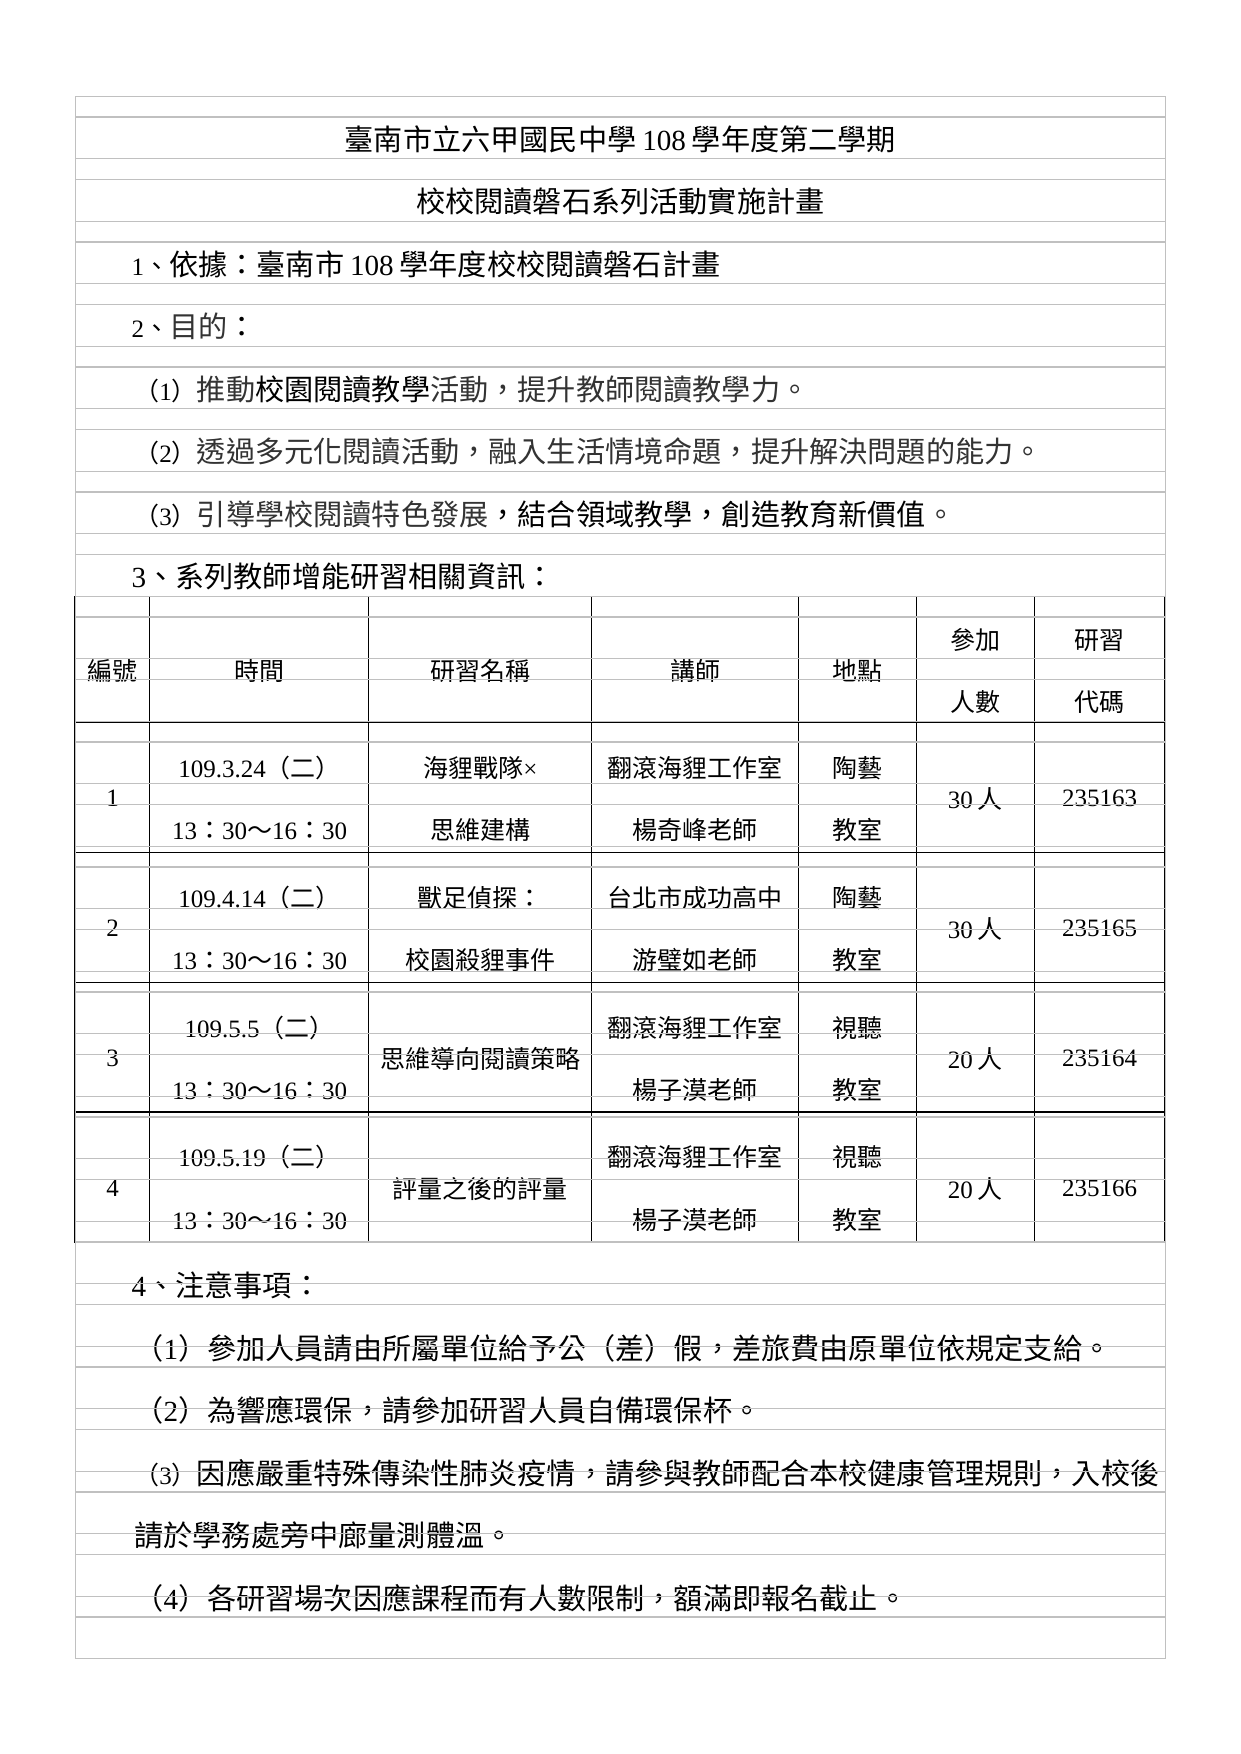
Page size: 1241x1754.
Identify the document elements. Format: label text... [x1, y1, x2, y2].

list 因應嚴重特殊傳染性肺炎疫情，請參與教師配合本校健康管理規則，入校後請於學務處旁中廊量測體溫。 [134, 1472, 1165, 1491]
table_header 時間 [150, 597, 368, 616]
table_cell [150, 853, 368, 866]
table_cell [799, 784, 916, 804]
table_cell 1 [76, 743, 149, 783]
table_cell 109.5.5（二） 13：30～16：30 [150, 1034, 368, 1054]
table_cell 4 [76, 1180, 149, 1221]
table_cell 校園殺貍事件 [369, 930, 591, 971]
table_cell 翻滾海貍工作室 [592, 743, 798, 783]
table_header 研習名稱 [369, 618, 591, 658]
list 系列教師增能研習相關資訊： [131, 555, 1165, 596]
list 因應嚴重特殊傳染性肺炎疫情，請參與教師配合本校健康管理規則，入校後請於學務處旁中廊量測體溫。 [134, 1534, 1165, 1554]
list 各研習場次因應課程而有人數限制，額滿即報名截止。 [134, 1555, 1165, 1596]
table_header [917, 659, 1034, 679]
table_cell [76, 1118, 149, 1158]
table_cell 109.5.5（二） 13：30～16：30 [150, 983, 368, 991]
table_header 研習名稱 [369, 680, 591, 721]
table_header 研習 [1035, 618, 1164, 658]
table_cell 翻滾海貍工作室 楊子漠老師 [592, 993, 798, 1033]
table_header 講師 [592, 659, 686, 679]
table_cell [917, 1222, 1034, 1241]
table_cell 教室 [799, 930, 916, 971]
table_cell 2 [76, 853, 149, 866]
table_header 地點 [799, 618, 916, 658]
table_cell 思維導向閱讀策略 [369, 1034, 591, 1054]
table_cell 13：30～16：30 [150, 930, 368, 971]
table_cell 20人 [917, 1097, 1034, 1111]
table_cell 235163 [1035, 805, 1164, 846]
table_cell 3 [76, 1055, 149, 1096]
text [76, 97, 1165, 116]
table_cell 235166 [1035, 1180, 1164, 1221]
table_cell 陶藝 [799, 868, 916, 908]
table_cell 30人 [917, 847, 1034, 852]
text [76, 159, 1165, 179]
table_header 研習名稱 [491, 659, 526, 679]
table_cell [592, 909, 798, 929]
list [131, 534, 1165, 554]
table_cell 235165 [1035, 909, 1164, 929]
table_cell 235165 [1035, 868, 1164, 908]
table_cell 235164 [1035, 1055, 1164, 1096]
table_cell 翻滾海貍工作室 楊子漠老師 [592, 1159, 798, 1179]
table_cell 思維導向閱讀策略 [369, 983, 591, 991]
table_cell [799, 723, 916, 741]
table_cell 235163 [1035, 723, 1164, 741]
table_cell 3 [76, 993, 149, 1033]
table_cell 30人 [917, 723, 1034, 741]
text 臺南市立六甲國民中學108學年度第二學期 [76, 118, 1165, 158]
table_header 代碼 [1035, 680, 1164, 721]
table_header 編號 [124, 659, 149, 679]
table_header [1035, 597, 1164, 616]
table_header 時間 [150, 680, 368, 721]
table_header 編號 [76, 618, 149, 658]
table_cell 13：30～16：30 [150, 805, 368, 846]
table_cell 235165 [1035, 930, 1164, 971]
table_cell 翻滾海貍工作室 楊子漠老師 [592, 1055, 798, 1096]
table_cell 3 [76, 1097, 149, 1111]
table_cell 1 [76, 805, 149, 846]
table_header 時間 [150, 659, 250, 679]
table_cell 視聽 教室 [799, 1159, 916, 1179]
table_header 時間 [150, 618, 368, 658]
table_cell [76, 1159, 149, 1179]
table_cell 視聽 教室 [799, 1055, 916, 1096]
table_cell [799, 847, 916, 852]
table_cell 235164 [1035, 1034, 1164, 1054]
table_header 講師 [688, 659, 700, 679]
table_cell 235163 [1035, 743, 1164, 783]
table_cell 30人 [917, 784, 1034, 804]
list 為響應環保，請參加研習人員自備環保杯。 [134, 1409, 1165, 1429]
table_cell [369, 909, 591, 929]
table_cell 視聽 教室 [799, 983, 916, 991]
table_cell 翻滾海貍工作室 楊子漠老師 [592, 983, 798, 991]
table_cell 20人 [917, 1034, 1034, 1054]
table_cell 235165 [1035, 972, 1164, 982]
table_cell 思維導向閱讀策略 [369, 993, 591, 1033]
table_cell 20人 [917, 1055, 1034, 1096]
table_cell 海貍戰隊× [369, 743, 591, 783]
table_cell [369, 1222, 591, 1241]
table_cell 楊奇峰老師 [592, 805, 798, 846]
table_cell 30人 [917, 909, 1034, 929]
table_header 講師 [592, 618, 798, 658]
table_cell [917, 1118, 1034, 1158]
table_header 人數 [917, 680, 1034, 721]
table_header 編號 [76, 680, 149, 721]
list 參加人員請由所屬單位給予公（差）假，差旅費由原單位依規定支給。 [134, 1347, 1165, 1366]
table_cell [369, 972, 591, 982]
table_cell [76, 1222, 149, 1241]
table_cell 109.3.24（二） [150, 743, 368, 783]
table_cell 109.5.19（二） 13：30～16：30 [150, 1118, 368, 1158]
table_cell 翻滾海貍工作室 楊子漠老師 [592, 1222, 798, 1241]
table_cell 思維建構 [369, 805, 591, 846]
table_cell [592, 853, 798, 866]
table_cell 20人 [917, 993, 1034, 1033]
list 依據：臺南市108學年度校校閱讀磐石計畫 [131, 243, 1165, 283]
table_cell 3 [76, 983, 149, 991]
list 目的： [131, 305, 1165, 346]
list [131, 284, 1165, 304]
table_header 講師 [592, 597, 798, 616]
table_cell 台北市成功高中 [592, 868, 798, 908]
table_cell 235164 [1035, 983, 1164, 991]
table_cell [592, 847, 798, 852]
table_header 編號 [91, 659, 106, 672]
table_cell [369, 847, 591, 852]
table_header 時間 [252, 659, 368, 679]
table_cell 視聽 教室 [799, 1222, 916, 1241]
table_cell 2 [76, 972, 149, 982]
table_cell [917, 1159, 1034, 1179]
table_header 地點 [845, 659, 874, 679]
table_header 參加 [917, 618, 1034, 658]
table_header 講師 [699, 659, 798, 679]
list 引導學校閱讀特色發展，結合領域教學，創造教育新價值。 [134, 493, 1165, 533]
table_cell 翻滾海貍工作室 楊子漠老師 [592, 1097, 798, 1111]
table_cell 20人 [917, 983, 1034, 991]
table_cell 視聽 教室 [799, 993, 916, 1033]
list 透過多元化閱讀活動，融入生活情境命題，提升解決問題的能力。 [134, 430, 1165, 471]
table_header 研習名稱 [369, 597, 591, 616]
table_cell 3 [76, 1034, 149, 1054]
table_cell 思維導向閱讀策略 [369, 1097, 591, 1111]
table_cell 30人 [917, 868, 1034, 908]
table_cell 20人 [917, 1180, 1034, 1221]
table_cell [150, 784, 368, 804]
table_cell 陶藝 [799, 743, 916, 783]
list [134, 347, 1165, 366]
table_cell 235163 [1035, 847, 1164, 852]
list 注意事項： [131, 1243, 1165, 1283]
table_cell 30人 [917, 743, 1034, 783]
table_cell 獸足偵探： [369, 868, 591, 908]
table_cell [150, 723, 368, 741]
list [131, 222, 1165, 241]
table_cell 翻滾海貍工作室 楊子漠老師 [592, 1118, 798, 1158]
table_cell 視聽 教室 [799, 1180, 916, 1221]
table_cell [150, 847, 368, 852]
list 推動校園閱讀教學活動，提升教師閱讀教學力。 [134, 368, 1165, 408]
table_cell [369, 853, 591, 866]
table_cell [1035, 1159, 1164, 1179]
table_cell [369, 1159, 591, 1179]
table_cell 109.5.19（二） 13：30～16：30 [150, 1222, 368, 1241]
table_cell [1035, 1118, 1164, 1158]
list 注意事項： [131, 1284, 1165, 1304]
table_cell [369, 784, 591, 804]
table_header [917, 597, 1034, 616]
table_header 時間 [238, 664, 253, 679]
table_cell 235164 [1035, 993, 1164, 1033]
table_cell 1 [76, 784, 149, 804]
table_header 研習名稱 [522, 659, 591, 679]
table_cell 游璧如老師 [592, 930, 798, 971]
list 參加人員請由所屬單位給予公（差）假，差旅費由原單位依規定支給。 [134, 1305, 1165, 1346]
table_cell 翻滾海貍工作室 楊子漠老師 [592, 1180, 798, 1221]
table_cell 1 [76, 723, 149, 741]
table_cell 235165 [1035, 853, 1164, 866]
list 為響應環保，請參加研習人員自備環保杯。 [134, 1368, 1165, 1408]
list [134, 409, 1165, 429]
table_cell 30人 [917, 805, 1034, 846]
table_cell 2 [76, 930, 149, 971]
table_cell 235164 [1115, 1055, 1132, 1065]
table_cell 視聽 教室 [799, 1097, 916, 1111]
table_header 編號 [76, 659, 97, 679]
list 因應嚴重特殊傳染性肺炎疫情，請參與教師配合本校健康管理規則，入校後請於學務處旁中廊量測體溫。 [134, 1430, 1165, 1471]
table_cell 109.5.5（二） 13：30～16：30 [150, 993, 368, 1033]
table_cell 評量之後的評量 [369, 1180, 591, 1221]
table_cell 30人 [917, 930, 1034, 971]
table_cell [799, 972, 916, 982]
table_header 編號 [76, 597, 149, 616]
table_header 地點 [876, 659, 916, 679]
table_cell 翻滾海貍工作室 楊子漠老師 [592, 1034, 798, 1054]
table_cell 109.5.19（二） 13：30～16：30 [150, 1180, 368, 1221]
table_cell 109.5.19（二） 13：30～16：30 [150, 1159, 368, 1179]
table_header 地點 [799, 680, 916, 721]
table_cell [150, 972, 368, 982]
list 各研習場次因應課程而有人數限制，額滿即報名截止。 [134, 1597, 1165, 1616]
table_cell [799, 853, 916, 866]
table_cell 2 [76, 868, 149, 908]
text 校校閱讀磐石系列活動實施計畫 [76, 180, 1165, 221]
table_cell 30人 [917, 972, 1034, 982]
table_cell 235163 [1035, 784, 1164, 804]
table_cell [592, 784, 798, 804]
table_header [1035, 659, 1164, 679]
table_cell [592, 972, 798, 982]
table_cell 235164 [1035, 1097, 1164, 1111]
table_cell 30人 [917, 853, 1034, 866]
table_cell [592, 723, 798, 741]
table_cell 109.5.5（二） 13：30～16：30 [150, 1055, 368, 1096]
table_cell 2 [76, 909, 149, 929]
table_header 講師 [592, 680, 798, 721]
table_cell [369, 723, 591, 741]
table_header 編號 [99, 659, 128, 679]
table_cell [1035, 1222, 1164, 1241]
table_cell 視聽 教室 [799, 1118, 916, 1158]
table_header 地點 [799, 597, 916, 616]
table_cell [799, 909, 916, 929]
table_header 研習名稱 [369, 659, 490, 679]
list [134, 472, 1165, 491]
table_cell [369, 1118, 591, 1158]
table_cell 視聽 教室 [799, 1034, 916, 1054]
table_header 地點 [799, 659, 848, 679]
list 因應嚴重特殊傳染性肺炎疫情，請參與教師配合本校健康管理規則，入校後請於學務處旁中廊量測體溫。 [134, 1493, 1165, 1533]
table_cell [150, 909, 368, 929]
table_cell 109.5.5（二） 13：30～16：30 [150, 1097, 368, 1111]
table_cell 思維導向閱讀策略 [369, 1055, 591, 1096]
table_cell 教室 [799, 805, 916, 846]
table_cell 1 [76, 847, 149, 852]
table_cell 109.4.14（二） [150, 868, 368, 908]
